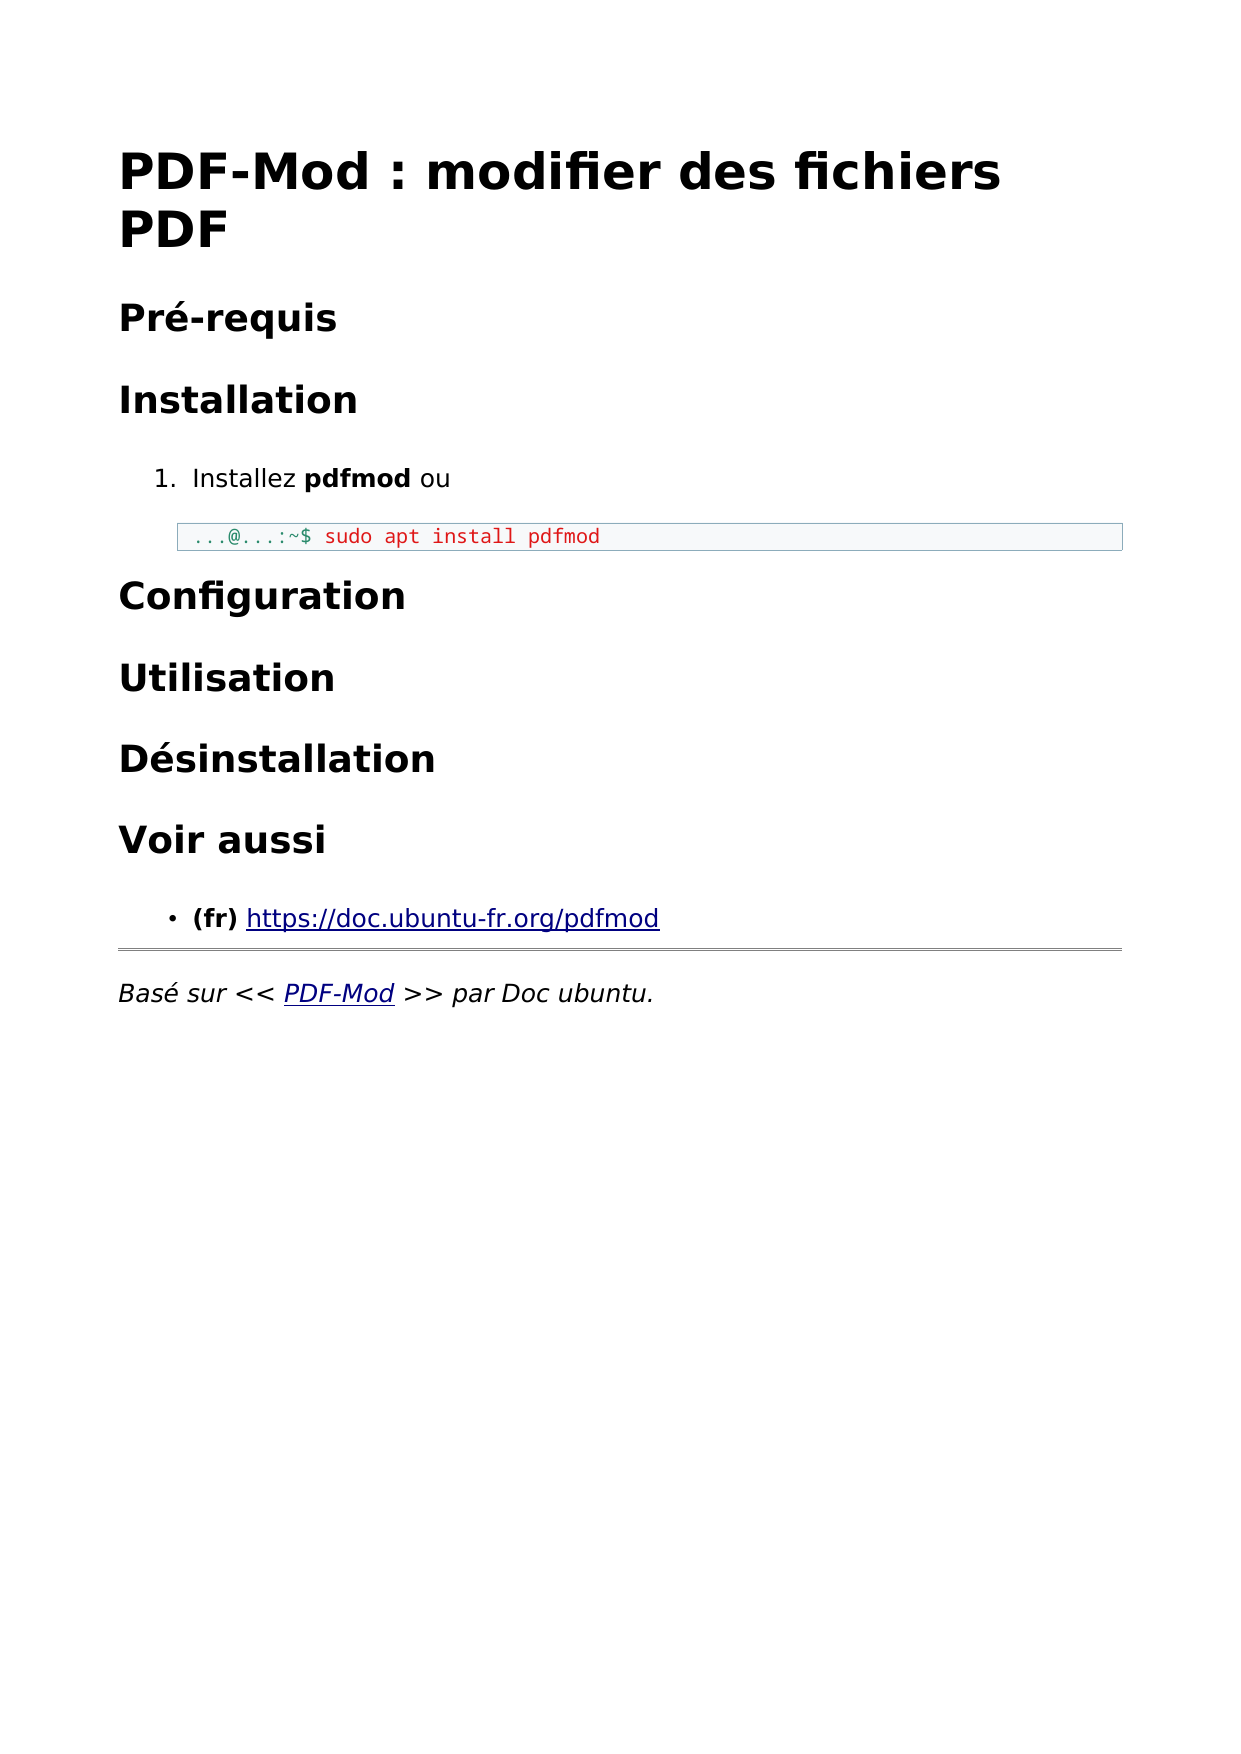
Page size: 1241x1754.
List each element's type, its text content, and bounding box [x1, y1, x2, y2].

subtitle PDF-Mod : modifier des fichiers PDF [118, 143, 1122, 259]
subtitle Désinstallation [118, 737, 1122, 781]
text Basé sur << PDF-Mod >> par Doc ubuntu. [118, 979, 1122, 1009]
subtitle Voir aussi [118, 818, 1122, 862]
subtitle Installation [118, 378, 1122, 422]
subtitle Configuration [118, 575, 1122, 619]
list (fr) https://doc.ubuntu-fr.org/pdfmod [177, 904, 1122, 933]
list Installez pdfmod ou [177, 464, 1122, 493]
list ...@...:~$ sudo apt install pdfmod [178, 524, 1122, 550]
subtitle Utilisation [118, 656, 1122, 700]
subtitle Pré-requis [118, 297, 1122, 341]
